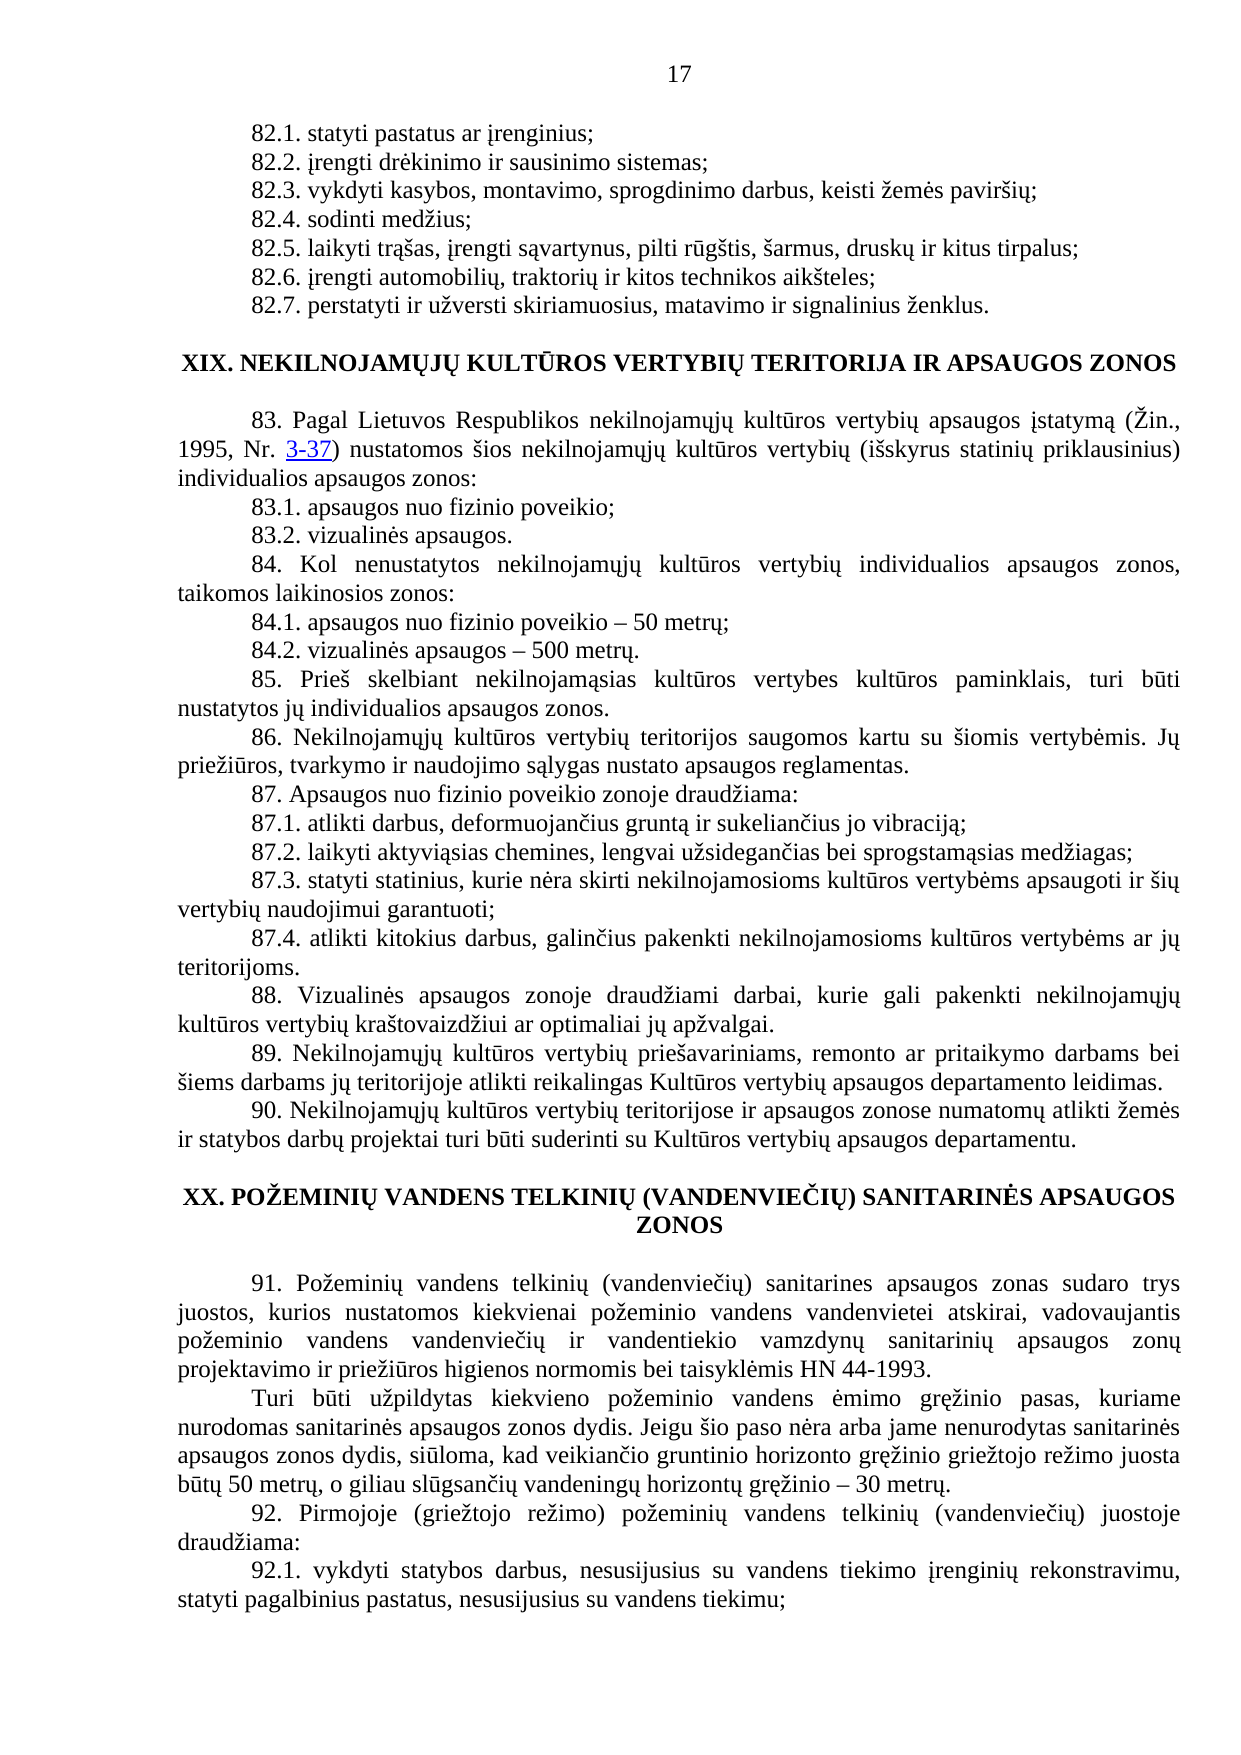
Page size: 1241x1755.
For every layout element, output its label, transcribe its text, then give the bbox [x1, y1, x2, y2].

text XIX. NEKILNOJAMŲJŲ KULTŪROS VERTYBIŲ TERITORIJA IR APSAUGOS ZONOS [177, 348, 1181, 377]
text 87.3. statyti statinius, kurie nėra skirti nekilnojamosioms kultūros vertybėms apsaugoti ir šių vertybių naudojimui garantuoti; [177, 866, 1181, 923]
text 84.1. apsaugos nuo fizinio poveikio – 50 metrų; [177, 607, 1181, 636]
text 82.6. įrengti automobilių, traktorių ir kitos technikos aikšteles; [177, 262, 1181, 291]
text 82.5. laikyti trąšas, įrengti sąvartynus, pilti rūgštis, šarmus, druskų ir kitus tirpalus; [177, 233, 1181, 262]
text 85. Prieš skelbiant nekilnojamąsias kultūros vertybes kultūros paminklais, turi būti nustatytos jų individualios apsaugos zonos. [177, 664, 1181, 722]
text 87. Apsaugos nuo fizinio poveikio zonoje draudžiama: [177, 779, 1181, 808]
text 87.4. atlikti kitokius darbus, galinčius pakenkti nekilnojamosioms kultūros vertybėms ar jų teritorijoms. [177, 923, 1181, 981]
text 87.2. laikyti aktyviąsias chemines, lengvai užsidegančias bei sprogstamąsias medžiagas; [177, 837, 1181, 866]
text 82.3. vykdyti kasybos, montavimo, sprogdinimo darbus, keisti žemės paviršių; [177, 176, 1181, 204]
text 92.1. vykdyti statybos darbus, nesusijusius su vandens tiekimo įrenginių rekonstravimu, statyti pagalbinius pastatus, nesusijusius su vandens tiekimu; [177, 1556, 1181, 1613]
text XX. POŽEMINIŲ VANDENS TELKINIŲ (VANDENVIEČIŲ) SANITARINĖS APSAUGOS ZONOS [177, 1182, 1181, 1239]
text 88. Vizualinės apsaugos zonoje draudžiami darbai, kurie gali pakenkti nekilnojamųjų kultūros vertybių kraštovaizdžiui ar optimaliai jų apžvalgai. [177, 981, 1181, 1038]
text 82.2. įrengti drėkinimo ir sausinimo sistemas; [177, 147, 1181, 176]
text 86. Nekilnojamųjų kultūros vertybių teritorijos saugomos kartu su šiomis vertybėmis. Jų priežiūros, tvarkymo ir naudojimo sąlygas nustato apsaugos reglamentas. [177, 722, 1181, 779]
text 83.1. apsaugos nuo fizinio poveikio; [177, 492, 1181, 521]
text 83.2. vizualinės apsaugos. [177, 521, 1181, 549]
text 92. Pirmojoje (griežtojo režimo) požeminių vandens telkinių (vandenviečių) juostoje draudžiama: [177, 1498, 1181, 1556]
text Turi būti užpildytas kiekvieno požeminio vandens ėmimo gręžinio pasas, kuriame nurodomas sanitarinės apsaugos zonos dydis. Jeigu šio paso nėra arba jame nenurodytas sanitarinės apsaugos zonos dydis, siūloma, kad veikiančio gruntinio horizonto gręžinio griežtojo režimo juosta būtų 50 metrų, o giliau slūgsančių vandeningų horizontų gręžinio – 30 metrų. [177, 1383, 1181, 1498]
text 82.1. statyti pastatus ar įrenginius; [177, 118, 1181, 147]
text 84. Kol nenustatytos nekilnojamųjų kultūros vertybių individualios apsaugos zonos, taikomos laikinosios zonos: [177, 549, 1181, 607]
text 91. Požeminių vandens telkinių (vandenviečių) sanitarines apsaugos zonas sudaro trys juostos, kurios nustatomos kiekvienai požeminio vandens vandenvietei atskirai, vadovaujantis požeminio vandens vandenviečių ir vandentiekio vamzdynų sanitarinių apsaugos zonų projektavimo ir priežiūros higienos normomis bei taisyklėmis HN 44-1993. [177, 1268, 1181, 1383]
text 82.4. sodinti medžius; [177, 204, 1181, 233]
text 84.2. vizualinės apsaugos – 500 metrų. [177, 636, 1181, 664]
text 87.1. atlikti darbus, deformuojančius gruntą ir sukeliančius jo vibraciją; [177, 808, 1181, 837]
text 90. Nekilnojamųjų kultūros vertybių teritorijose ir apsaugos zonose numatomų atlikti žemės ir statybos darbų projektai turi būti suderinti su Kultūros vertybių apsaugos departamentu. [177, 1096, 1181, 1153]
text 82.7. perstatyti ir užversti skiriamuosius, matavimo ir signalinius ženklus. [177, 291, 1181, 319]
text 83. Pagal Lietuvos Respublikos nekilnojamųjų kultūros vertybių apsaugos įstatymą (Žin., 1995, Nr. 3-37) nustatomos šios nekilnojamųjų kultūros vertybių (išskyrus statinių priklausinius) individualios apsaugos zonos: [177, 406, 1181, 492]
text 89. Nekilnojamųjų kultūros vertybių priešavariniams, remonto ar pritaikymo darbams bei šiems darbams jų teritorijoje atlikti reikalingas Kultūros vertybių apsaugos departamento leidimas. [177, 1038, 1181, 1096]
